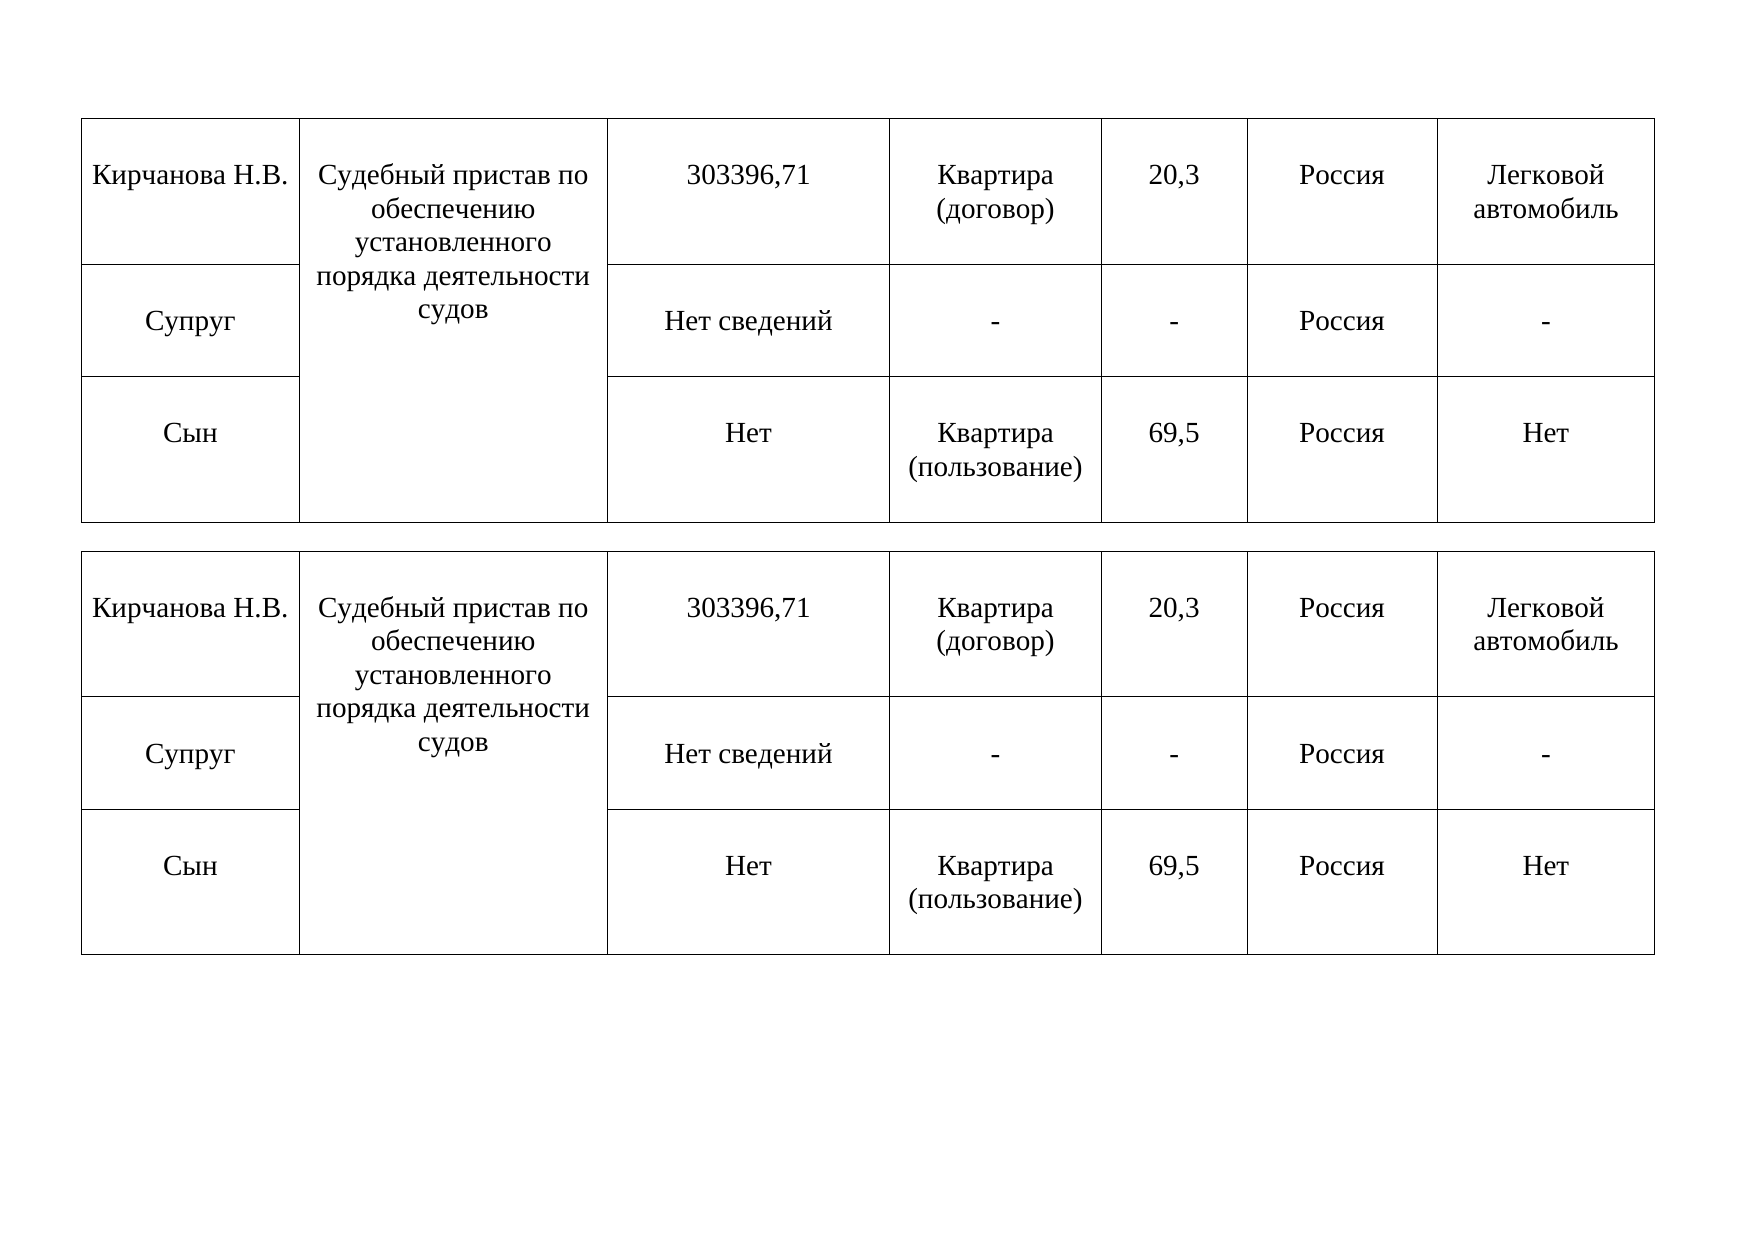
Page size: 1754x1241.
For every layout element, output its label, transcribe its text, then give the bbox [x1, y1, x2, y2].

table_cell Нет [1438, 810, 1654, 954]
table_header Кирчанова Н.В. [82, 552, 299, 696]
table_header Россия [1248, 119, 1437, 264]
table_header 303396,71 [608, 119, 889, 264]
table_cell Россия [1248, 697, 1437, 809]
table_header Россия [1248, 552, 1437, 696]
table_cell - [890, 697, 1101, 809]
table_cell Нет [608, 377, 889, 522]
table_header 20,3 [1102, 119, 1247, 264]
table_cell - [1102, 265, 1247, 376]
table_cell - [1438, 265, 1654, 376]
table_cell Квартира (пользование) [890, 377, 1101, 522]
table_header Квартира (договор) [890, 552, 1101, 696]
table_header Судебный пристав по обеспечению установленного порядка деятельности судов [300, 119, 607, 522]
table_cell Нет [608, 810, 889, 954]
table_cell - [890, 265, 1101, 376]
table_header 20,3 [1102, 552, 1247, 696]
table_cell Сын [82, 377, 299, 522]
table_cell Россия [1248, 810, 1437, 954]
table_cell Нет сведений [608, 697, 889, 809]
table_header Квартира (договор) [890, 119, 1101, 264]
table_cell Нет [1438, 377, 1654, 522]
table_cell Нет сведений [608, 265, 889, 376]
table_header 303396,71 [608, 552, 889, 696]
table_header Легковой автомобиль [1438, 552, 1654, 696]
table_header Судебный пристав по обеспечению установленного порядка деятельности судов [300, 552, 607, 954]
table_cell - [1438, 697, 1654, 809]
table_cell Супруг [82, 697, 299, 809]
table_cell Россия [1248, 377, 1437, 522]
table_cell 69,5 [1102, 377, 1247, 522]
table_cell 69,5 [1102, 810, 1247, 954]
table_cell Супруг [82, 265, 299, 376]
table_cell Квартира (пользование) [890, 810, 1101, 954]
table_header Кирчанова Н.В. [82, 119, 299, 264]
table_cell - [1102, 697, 1247, 809]
table_cell Россия [1248, 265, 1437, 376]
table_cell Сын [82, 810, 299, 954]
table_header Легковой автомобиль [1438, 119, 1654, 264]
